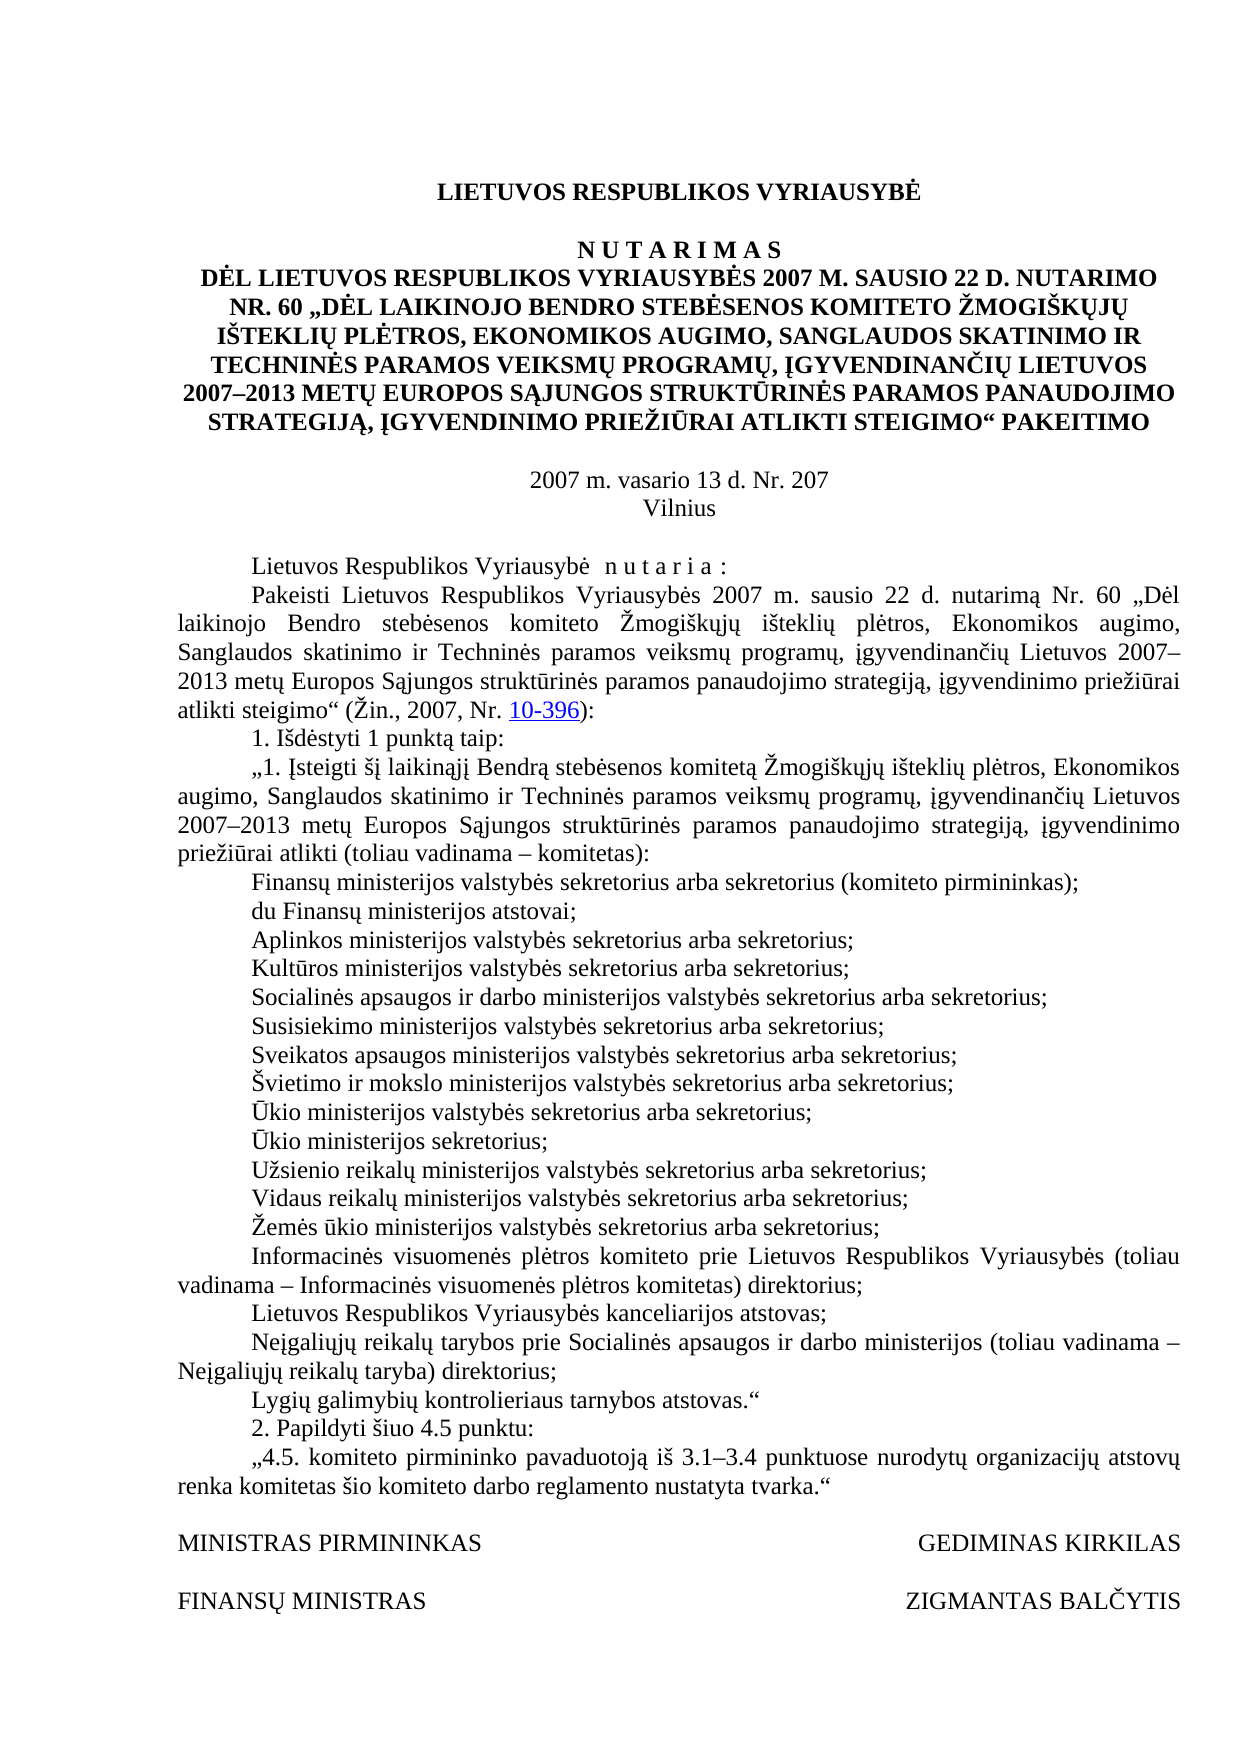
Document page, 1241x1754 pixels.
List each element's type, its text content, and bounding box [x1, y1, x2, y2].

text 2007 m. vasario 13 d. Nr. 207 [177, 465, 1181, 493]
text 2. Papildyti šiuo 4.5 punktu: [177, 1413, 1181, 1442]
text Kultūros ministerijos valstybės sekretorius arba sekretorius; [177, 953, 1181, 982]
text „1. Įsteigti šį laikinąjį Bendrą stebėsenos komitetą Žmogiškųjų išteklių plėtros, Ekonomikos augimo, Sanglaudos skatinimo ir Techninės paramos veiksmų programų, įgyvendinančių Lietuvos 2007–2013 metų Europos Sąjungos struktūrinės paramos panaudojimo strategiją, įgyvendinimo priežiūrai atlikti (toliau vadinama – komitetas): [177, 752, 1181, 867]
text Finansų ministras Zigmantas Balčytis [177, 1586, 1181, 1615]
text N U T A R I M A S [177, 235, 1181, 263]
text Vilnius [177, 493, 1181, 522]
text Neįgaliųjų reikalų tarybos prie Socialinės apsaugos ir darbo ministerijos (toliau vadinama – Neįgaliųjų reikalų taryba) direktorius; [177, 1327, 1181, 1385]
text du Finansų ministerijos atstovai; [177, 896, 1181, 925]
text Informacinės visuomenės plėtros komiteto prie Lietuvos Respublikos Vyriausybės (toliau vadinama – Informacinės visuomenės plėtros komitetas) direktorius; [177, 1241, 1181, 1298]
text Žemės ūkio ministerijos valstybės sekretorius arba sekretorius; [177, 1212, 1181, 1241]
text Ministras Pirmininkas Gediminas Kirkilas [177, 1528, 1181, 1557]
text Lietuvos Respublikos Vyriausybės kanceliarijos atstovas; [177, 1298, 1181, 1327]
text Aplinkos ministerijos valstybės sekretorius arba sekretorius; [177, 925, 1181, 953]
text Švietimo ir mokslo ministerijos valstybės sekretorius arba sekretorius; [177, 1068, 1181, 1097]
text Socialinės apsaugos ir darbo ministerijos valstybės sekretorius arba sekretorius; [177, 982, 1181, 1011]
text Pakeisti Lietuvos Respublikos Vyriausybės 2007 m. sausio 22 d. nutarimą Nr. 60 „Dėl laikinojo Bendro stebėsenos komiteto Žmogiškųjų išteklių plėtros, Ekonomikos augimo, Sanglaudos skatinimo ir Techninės paramos veiksmų programų, įgyvendinančių Lietuvos 2007–2013 metų Europos Sąjungos struktūrinės paramos panaudojimo strategiją, įgyvendinimo priežiūrai atlikti steigimo“ (Žin., 2007, Nr. 10-396): [177, 580, 1181, 723]
text Vidaus reikalų ministerijos valstybės sekretorius arba sekretorius; [177, 1183, 1181, 1212]
text Užsienio reikalų ministerijos valstybės sekretorius arba sekretorius; [177, 1155, 1181, 1183]
text Ūkio ministerijos sekretorius; [177, 1126, 1181, 1155]
text 1. Išdėstyti 1 punktą taip: [177, 723, 1181, 752]
text Ūkio ministerijos valstybės sekretorius arba sekretorius; [177, 1097, 1181, 1126]
text DĖL LIETUVOS RESPUBLIKOS VYRIAUSYBĖS 2007 M. SAUSIO 22 D. NUTARIMO NR. 60 „DĖL LAIKINOJO BENDRO STEBĖSENOS KOMITETO ŽMOGIŠKŲJŲ IŠTEKLIŲ PLĖTROS, EKONOMIKOS AUGIMO, SANGLAUDOS SKATINIMO IR TECHNINĖS PARAMOS VEIKSMŲ PROGRAMŲ, ĮGYVENDINANČIŲ LIETUVOS 2007–2013 METŲ EUROPOS SĄJUNGOS STRUKTŪRINĖS PARAMOS PANAUDOJIMO STRATEGIJĄ, ĮGYVENDINIMO PRIEŽIŪRAI ATLIKTI STEIGIMO“ PAKEITIMO [177, 263, 1181, 436]
text Finansų ministerijos valstybės sekretorius arba sekretorius (komiteto pirmininkas); [177, 867, 1181, 896]
text Sveikatos apsaugos ministerijos valstybės sekretorius arba sekretorius; [177, 1040, 1181, 1068]
text LIETUVOS RESPUBLIKOS VYRIAUSYBĖ [177, 177, 1181, 206]
text „4.5. komiteto pirmininko pavaduotoją iš 3.1–3.4 punktuose nurodytų organizacijų atstovų renka komitetas šio komiteto darbo reglamento nustatyta tvarka.“ [177, 1442, 1181, 1500]
text Lietuvos Respublikos Vyriausybė nutaria: [177, 551, 1181, 580]
text Susisiekimo ministerijos valstybės sekretorius arba sekretorius; [177, 1011, 1181, 1040]
text Lygių galimybių kontrolieriaus tarnybos atstovas.“ [177, 1385, 1181, 1413]
